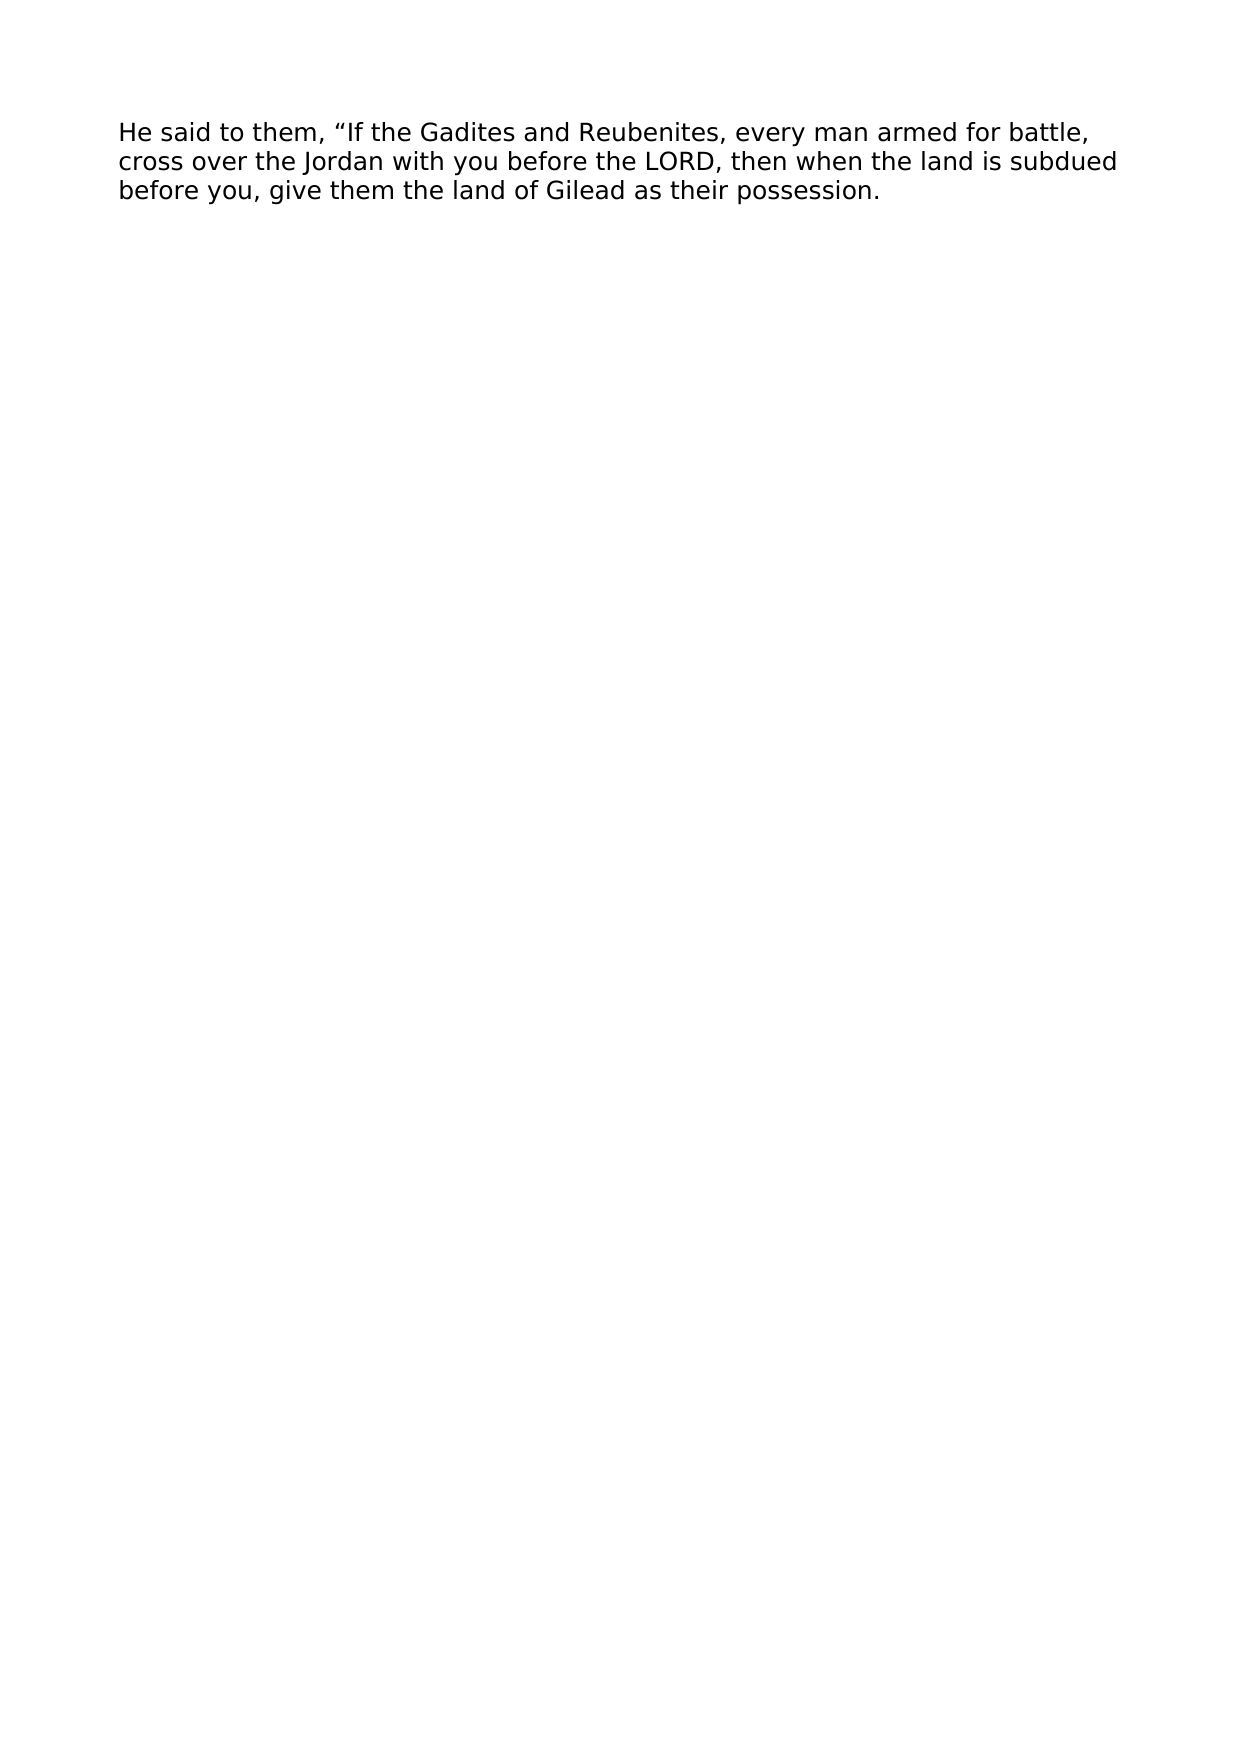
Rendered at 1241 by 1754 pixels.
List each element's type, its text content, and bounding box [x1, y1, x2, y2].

text He said to them, “If the Gadites and Reubenites, every man armed for battle, cross over the Jordan with you before the LORD, then when the land is subdued before you, give them the land of Gilead as their possession. [118, 118, 1122, 206]
